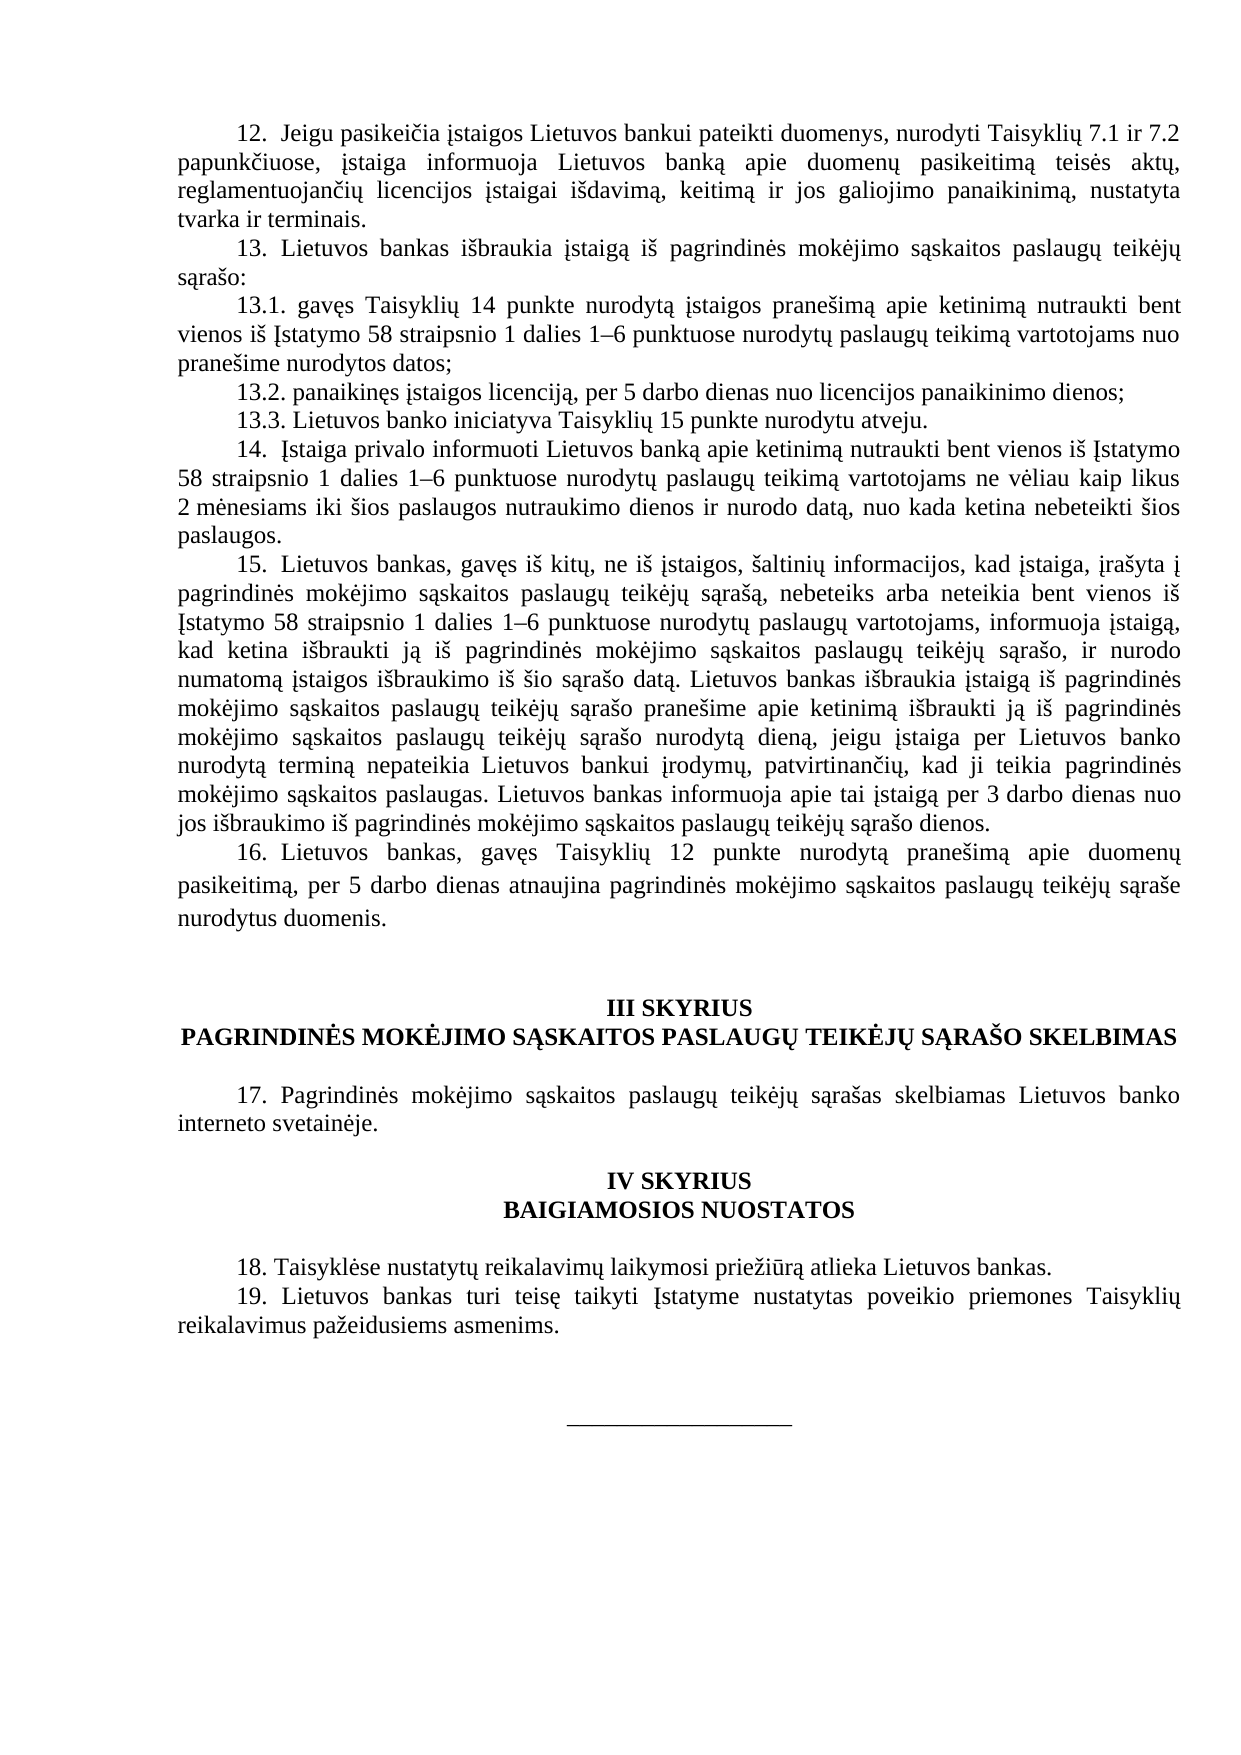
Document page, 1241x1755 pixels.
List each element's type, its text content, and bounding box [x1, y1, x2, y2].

text 13.1. gavęs Taisyklių 14 punkte nurodytą įstaigos pranešimą apie ketinimą nutraukti bent vienos iš Įstatymo 58 straipsnio 1 dalies 1–6 punktuose nurodytų paslaugų teikimą vartotojams nuo pranešime nurodytos datos; [177, 291, 1181, 377]
text 18. Taisyklėse nustatytų reikalavimų laikymosi priežiūrą atlieka Lietuvos bankas. [236, 1252, 1181, 1281]
text 17. Pagrindinės mokėjimo sąskaitos paslaugų teikėjų sąrašas skelbiamas Lietuvos banko interneto svetainėje. [177, 1080, 1181, 1137]
text BAIGIAMOSIOS NUOSTATOS [177, 1195, 1181, 1223]
text 19. Lietuvos bankas turi teisę taikyti Įstatyme nustatytas poveikio priemones Taisyklių reikalavimus pažeidusiems asmenims. [177, 1281, 1181, 1338]
text 14. Įstaiga privalo informuoti Lietuvos banką apie ketinimą nutraukti bent vienos iš Įstatymo 58 straipsnio 1 dalies 1–6 punktuose nurodytų paslaugų teikimą vartotojams ne vėliau kaip likus 2 mėnesiams iki šios paslaugos nutraukimo dienos ir nurodo datą, nuo kada ketina nebeteikti šios paslaugos. [177, 434, 1181, 549]
text IV SKYRIUS [177, 1166, 1181, 1195]
text PAGRINDINĖS MOKĖJIMO SĄSKAITOS PASLAUGŲ TEIKĖJŲ SĄRAŠO SKELBIMAS [177, 1022, 1181, 1051]
text 16. Lietuvos bankas, gavęs Taisyklių 12 punkte nurodytą pranešimą apie duomenų pasikeitimą, per 5 darbo dienas atnaujina pagrindinės mokėjimo sąskaitos paslaugų teikėjų sąraše nurodytus duomenis. [177, 837, 1181, 932]
text 13.3. Lietuvos banko iniciatyva Taisyklių 15 punkte nurodytu atveju. [177, 406, 1181, 434]
text III SKYRIUS [177, 993, 1181, 1022]
text 13.2. panaikinęs įstaigos licenciją, per 5 darbo dienas nuo licencijos panaikinimo dienos; [177, 377, 1181, 406]
text 13. Lietuvos bankas išbraukia įstaigą iš pagrindinės mokėjimo sąskaitos paslaugų teikėjų sąrašo: [177, 233, 1181, 291]
text 12. Jeigu pasikeičia įstaigos Lietuvos bankui pateikti duomenys, nurodyti Taisyklių 7.1 ir 7.2 papunkčiuose, įstaiga informuoja Lietuvos banką apie duomenų pasikeitimą teisės aktų, reglamentuojančių licencijos įstaigai išdavimą, keitimą ir jos galiojimo panaikinimą, nustatyta tvarka ir terminais. [177, 118, 1181, 233]
text __________________ [177, 1400, 1181, 1429]
text 15. Lietuvos bankas, gavęs iš kitų, ne iš įstaigos, šaltinių informacijos, kad įstaiga, įrašyta į pagrindinės mokėjimo sąskaitos paslaugų teikėjų sąrašą, nebeteiks arba neteikia bent vienos iš Įstatymo 58 straipsnio 1 dalies 1–6 punktuose nurodytų paslaugų vartotojams, informuoja įstaigą, kad ketina išbraukti ją iš pagrindinės mokėjimo sąskaitos paslaugų teikėjų sąrašo, ir nurodo numatomą įstaigos išbraukimo iš šio sąrašo datą. Lietuvos bankas išbraukia įstaigą iš pagrindinės mokėjimo sąskaitos paslaugų teikėjų sąrašo pranešime apie ketinimą išbraukti ją iš pagrindinės mokėjimo sąskaitos paslaugų teikėjų sąrašo nurodytą dieną, jeigu įstaiga per Lietuvos banko nurodytą terminą nepateikia Lietuvos bankui įrodymų, patvirtinančių, kad ji teikia pagrindinės mokėjimo sąskaitos paslaugas. Lietuvos bankas informuoja apie tai įstaigą per 3 darbo dienas nuo jos išbraukimo iš pagrindinės mokėjimo sąskaitos paslaugų teikėjų sąrašo dienos. [177, 549, 1181, 837]
